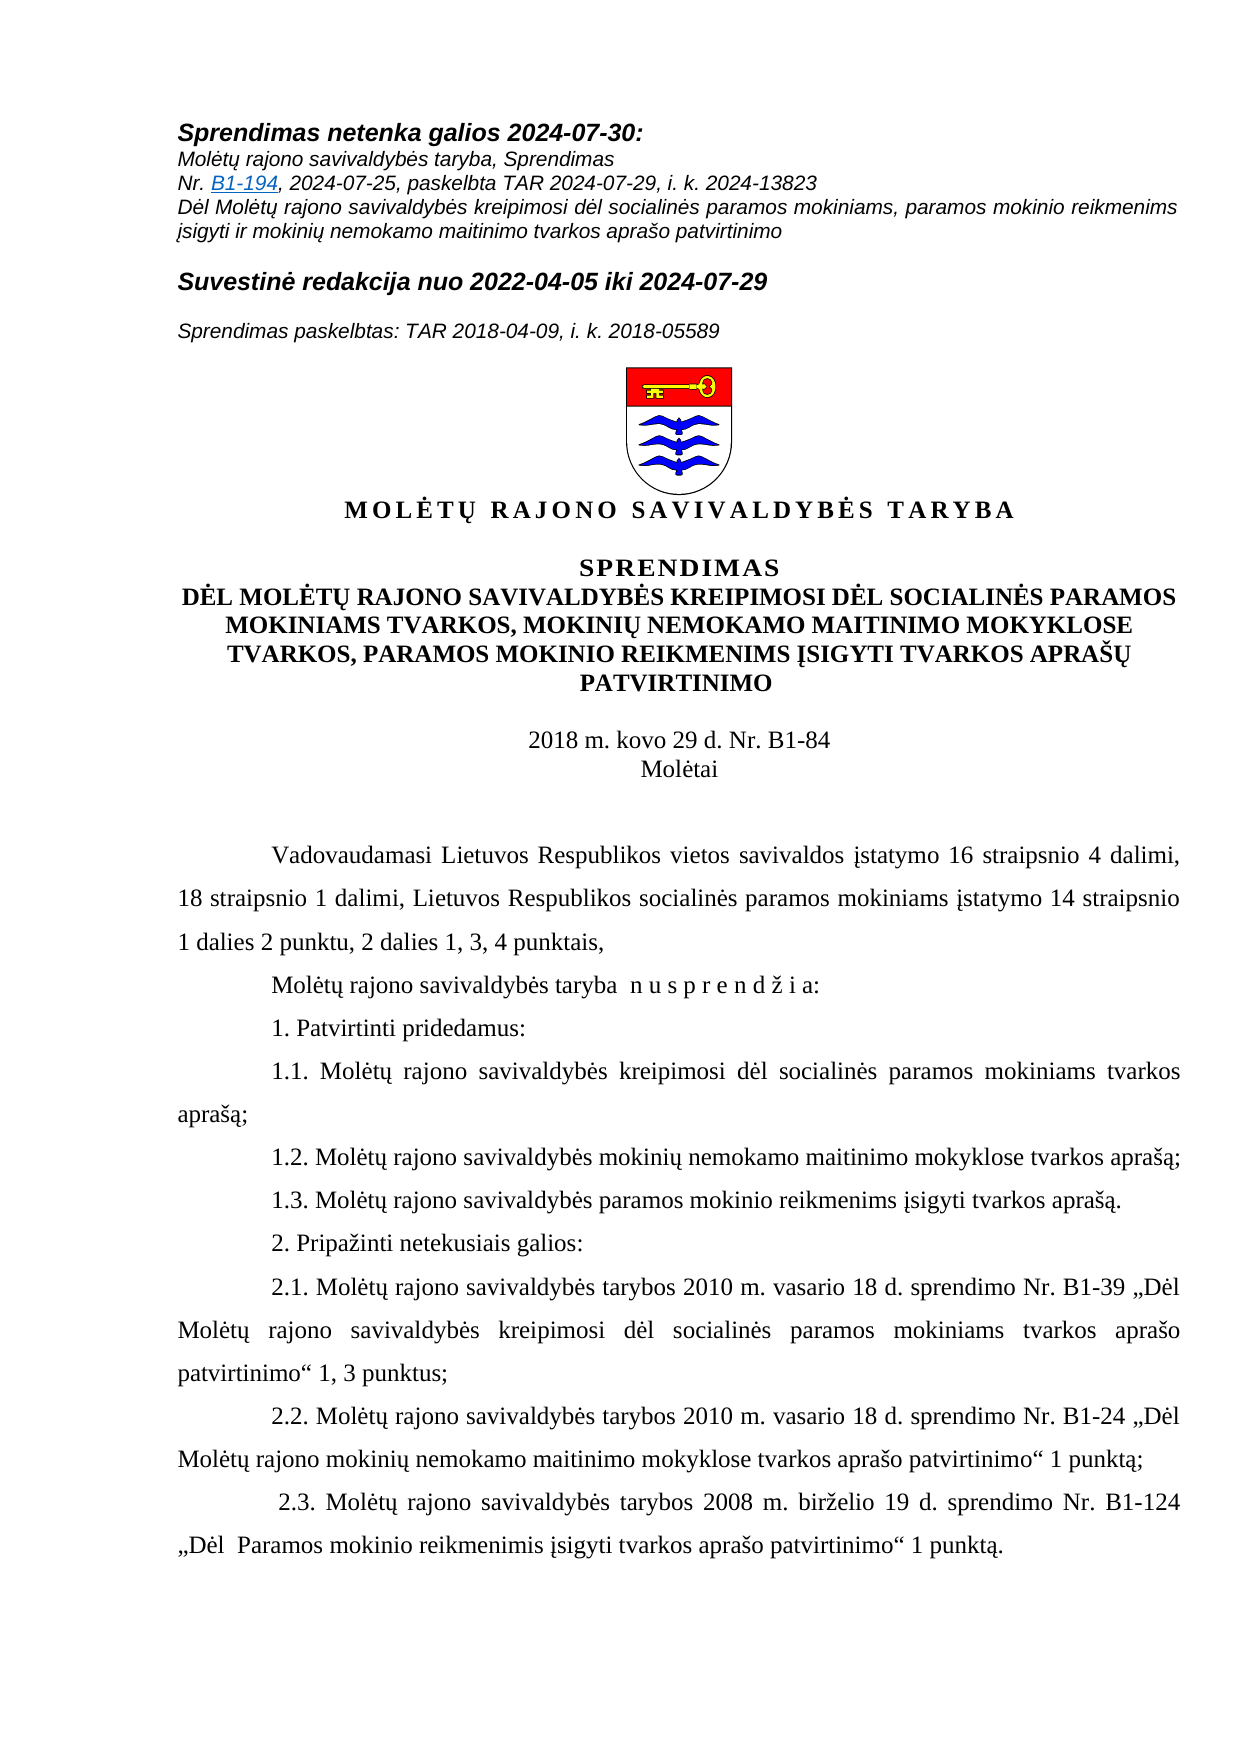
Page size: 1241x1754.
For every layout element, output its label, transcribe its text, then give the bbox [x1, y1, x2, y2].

text 1.1. Molėtų rajono savivaldybės kreipimosi dėl socialinės paramos mokiniams tvarkos aprašą; [177, 1056, 1181, 1128]
text Dėl molėtų rajono savivaldybės kreipimosi dėl socialinės paramos mokiniams tvarkos, mokinių nemokamo maitinimo mokyklose tvarkos, paramos mokinio reikmenims įsigyti tvarkos aprašų patvirtinimo [177, 582, 1181, 725]
text Vadovaudamasi Lietuvos Respublikos vietos savivaldos įstatymo 16 straipsnio 4 dalimi, 18 straipsnio 1 dalimi, Lietuvos Respublikos socialinės paramos mokiniams įstatymo 14 straipsnio 1 dalies 2 punktu, 2 dalies 1, 3, 4 punktais, [177, 840, 1181, 955]
text Molėtų rajono savivaldybės taryba n u s p r e n d ž i a: [177, 970, 1181, 998]
text 2.2. Molėtų rajono savivaldybės tarybos 2010 m. vasario 18 d. sprendimo Nr. B1-24 „Dėl Molėtų rajono mokinių nemokamo maitinimo mokyklose tvarkos aprašo patvirtinimo“ 1 punktą; [177, 1401, 1181, 1473]
text 2.3. Molėtų rajono savivaldybės tarybos 2008 m. birželio 19 d. sprendimo Nr. B1-124 „Dėl Paramos mokinio reikmenimis įsigyti tvarkos aprašo patvirtinimo“ 1 punktą. [177, 1487, 1181, 1559]
text Sprendimas netenka galios 2024-07-30: [177, 118, 1181, 147]
text Molėtų rajono savivaldybės taryba, Sprendimas [177, 147, 1181, 171]
text 2. Pripažinti netekusiais galios: [177, 1228, 1181, 1257]
text Nr. B1-194, 2024-07-25, paskelbta TAR 2024-07-29, i. k. 2024-13823 [177, 171, 1181, 195]
text 2.1. Molėtų rajono savivaldybės tarybos 2010 m. vasario 18 d. sprendimo Nr. B1-39 „Dėl Molėtų rajono savivaldybės kreipimosi dėl socialinės paramos mokiniams tvarkos aprašo patvirtinimo“ 1, 3 punktus; [177, 1272, 1181, 1387]
text 1. Patvirtinti pridedamus: [177, 1013, 1181, 1042]
text Molėtų rajono savivaldybės taryba [177, 495, 1181, 524]
text Sprendimas paskelbtas: TAR 2018-04-09, i. k. 2018-05589 [177, 319, 1181, 343]
text 2018 m. kovo 29 d. Nr. B1-84 [177, 725, 1181, 754]
text 1.3. Molėtų rajono savivaldybės paramos mokinio reikmenims įsigyti tvarkos aprašą. [177, 1185, 1181, 1214]
text Suvestinė redakcija nuo 2022-04-05 iki 2024-07-29 [177, 267, 1181, 295]
text Molėtai [177, 754, 1181, 783]
text 1.2. Molėtų rajono savivaldybės mokinių nemokamo maitinimo mokyklose tvarkos aprašą; [177, 1142, 1181, 1171]
text Dėl Molėtų rajono savivaldybės kreipimosi dėl socialinės paramos mokiniams, paramos mokinio reikmenims įsigyti ir mokinių nemokamo maitinimo tvarkos aprašo patvirtinimo [177, 195, 1181, 243]
text SPRENDIMAS [177, 553, 1181, 582]
